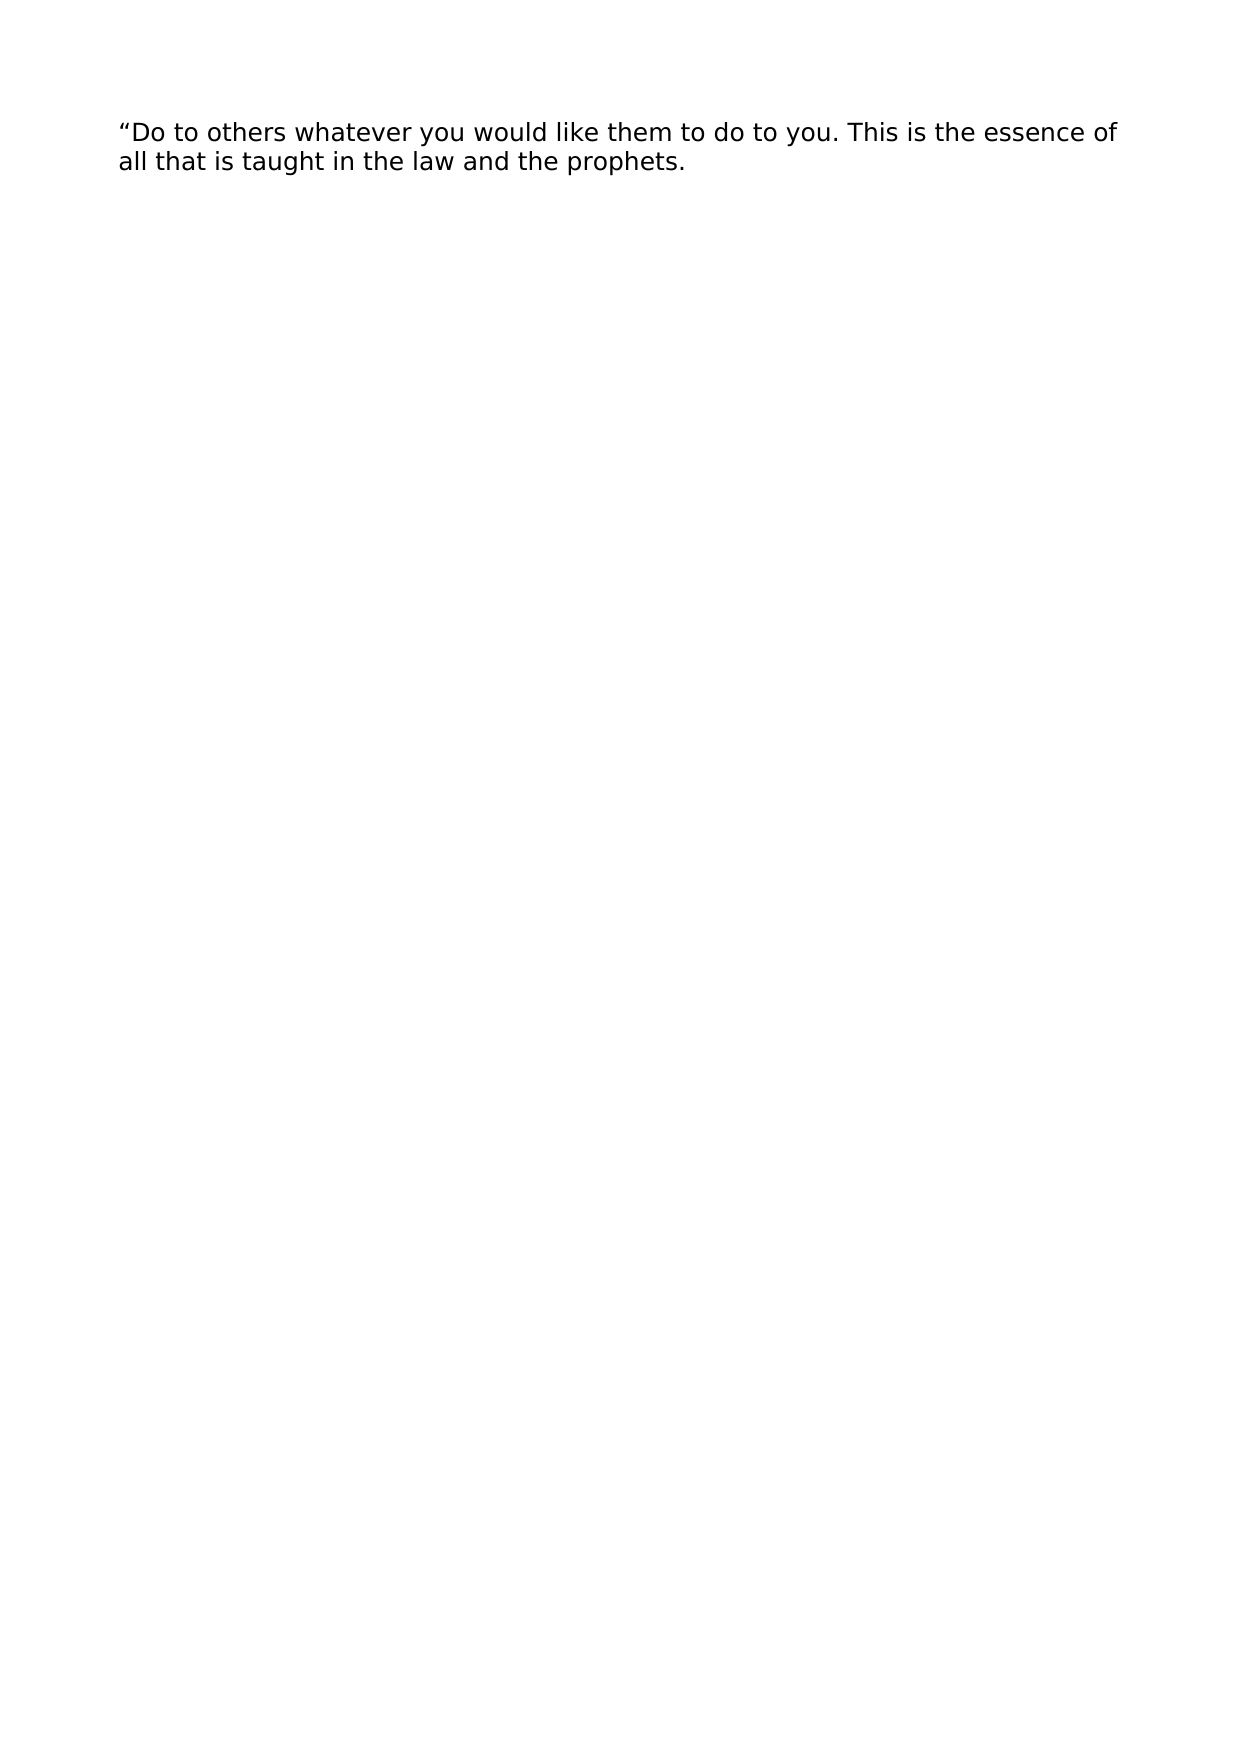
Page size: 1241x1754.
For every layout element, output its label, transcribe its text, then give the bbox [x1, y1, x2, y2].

text “Do to others whatever you would like them to do to you. This is the essence of all that is taught in the law and the prophets. [118, 118, 1122, 176]
